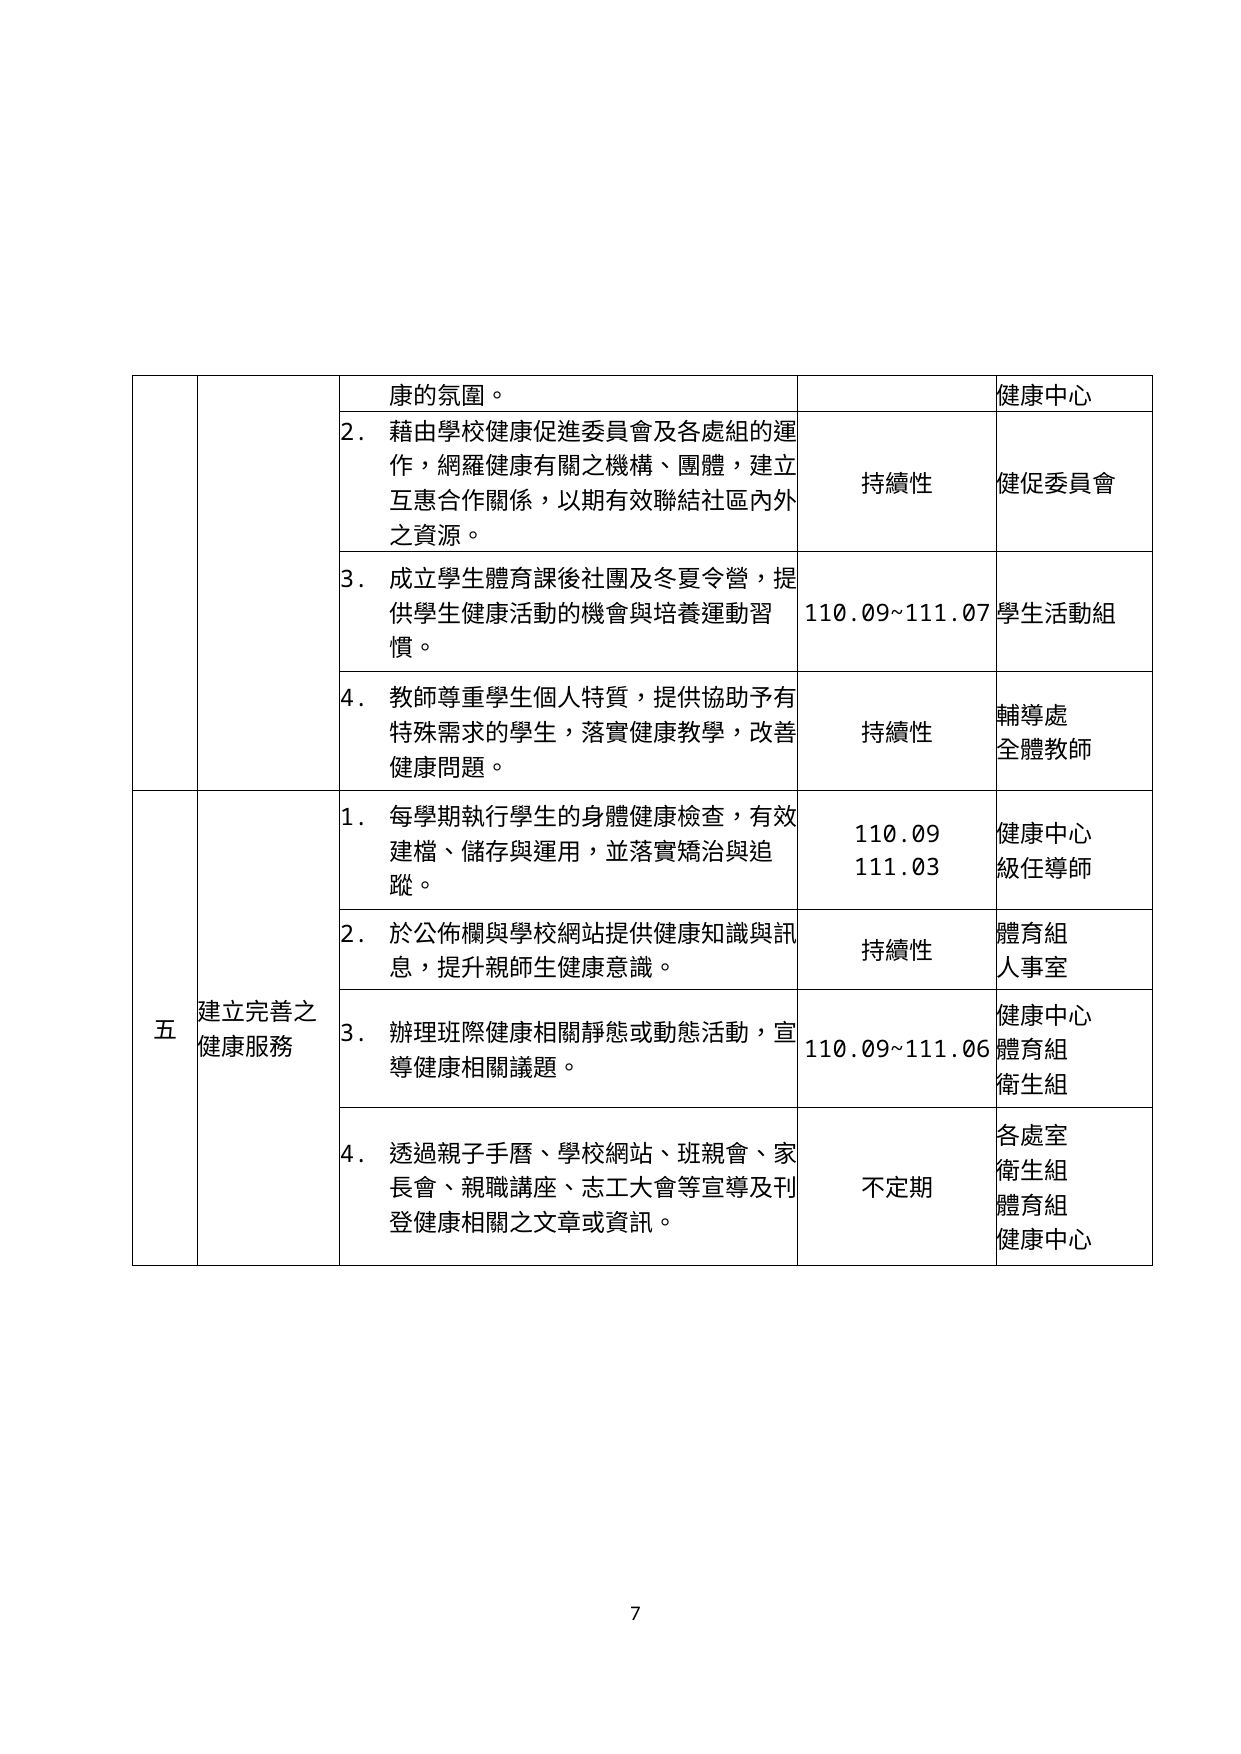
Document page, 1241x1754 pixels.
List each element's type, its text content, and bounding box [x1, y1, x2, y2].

table_cell [198, 376, 339, 790]
table_cell 藉由學校健康促進委員會及各處組的運作，網羅健康有關之機構、團體，建立互惠合作關係，以期有效聯結社區內外之資源。 [340, 412, 797, 551]
table_cell 持續性 [798, 910, 996, 988]
table_cell 康的氛圍。 [340, 376, 797, 411]
table_cell 教師尊重學生個人特質，提供協助予有特殊需求的學生，落實健康教學，改善健康問題。 [340, 672, 797, 790]
table_cell 110.09~111.06 [798, 990, 996, 1107]
table_cell 輔導處 全體教師 [997, 672, 1152, 790]
table_cell 健康中心 [997, 376, 1152, 411]
table_cell 健康中心 級任導師 [997, 791, 1152, 908]
table_cell 於公佈欄與學校網站提供健康知識與訊息，提升親師生健康意識。 [340, 910, 797, 988]
table_cell 110.09 111.03 [798, 791, 996, 908]
table_cell 持續性 [798, 672, 996, 790]
table_cell 五 [133, 791, 197, 1264]
table_cell 110.09~111.07 [798, 552, 996, 671]
table_cell 健康中心 體育組 衛生組 [997, 990, 1152, 1107]
table_cell 體育組 人事室 [997, 910, 1152, 988]
table_cell [133, 376, 197, 790]
table_cell 透過親子手曆、學校網站、班親會、家長會、親職講座、志工大會等宣導及刊登健康相關之文章或資訊。 [340, 1108, 797, 1264]
table_cell 建立完善之健康服務 [198, 791, 339, 1264]
table_cell 每學期執行學生的身體健康檢查，有效建檔、儲存與運用，並落實矯治與追蹤。 [340, 791, 797, 908]
table_cell 成立學生體育課後社團及冬夏令營，提供學生健康活動的機會與培養運動習慣。 [340, 552, 797, 671]
table_cell 學生活動組 [997, 552, 1152, 671]
table_cell 持續性 [798, 412, 996, 551]
table_cell 健促委員會 [997, 412, 1152, 551]
table_cell [798, 376, 996, 411]
table_cell 不定期 [798, 1108, 996, 1264]
table_cell 各處室 衛生組 體育組 健康中心 [997, 1108, 1152, 1264]
table_cell 辦理班際健康相關靜態或動態活動，宣導健康相關議題。 [340, 990, 797, 1107]
